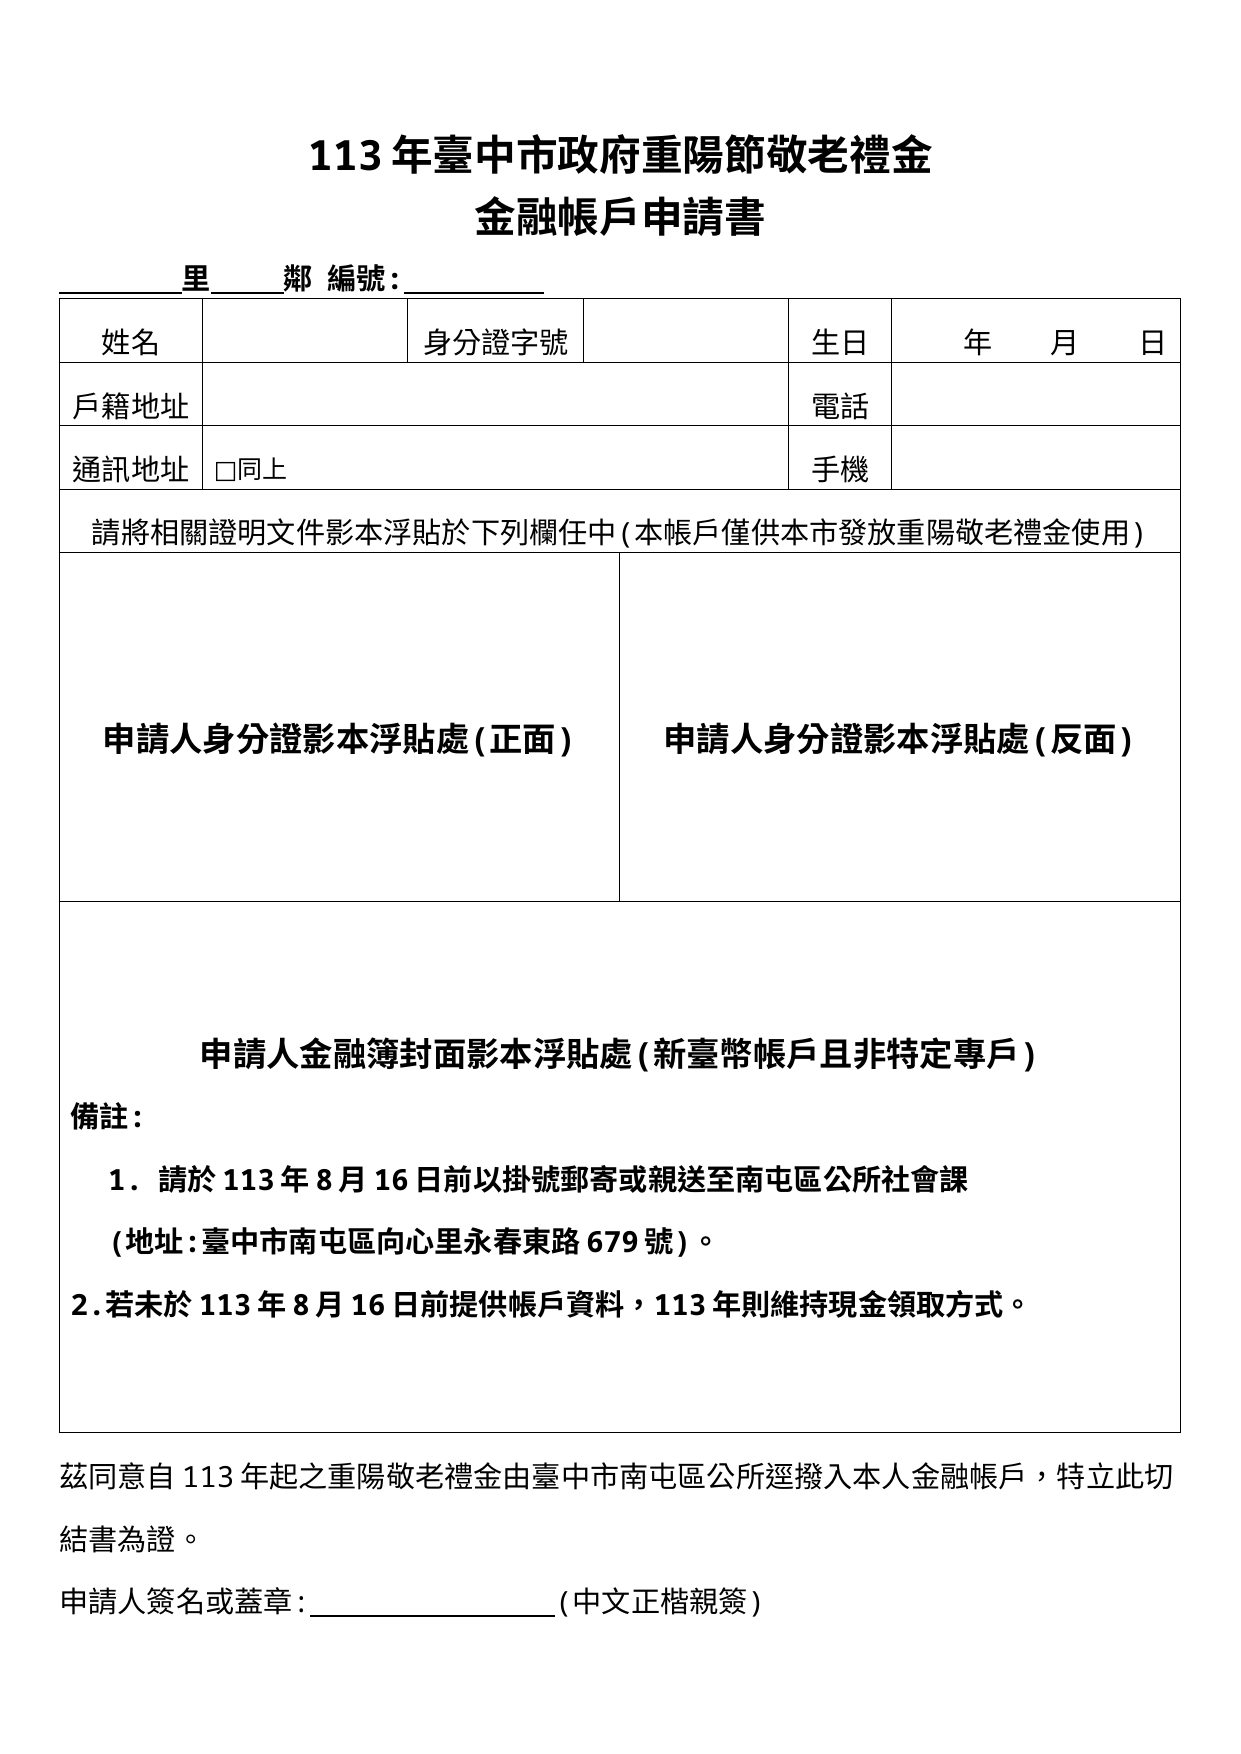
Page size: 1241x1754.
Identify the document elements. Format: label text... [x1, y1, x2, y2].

table_header 生日 [789, 299, 891, 362]
table_cell 戶籍地址 [60, 363, 202, 425]
table_header 年 月 日 [892, 299, 1180, 362]
table_cell □同上 [203, 426, 788, 489]
table_cell 通訊地址 [60, 426, 202, 489]
table_cell [892, 363, 1180, 425]
table_header 身分證字號 [408, 299, 583, 362]
table_cell 手機 [789, 426, 891, 489]
table_cell [203, 363, 788, 425]
table_header [203, 299, 407, 362]
table_cell [892, 426, 1180, 489]
text 金融帳戶申請書 [59, 173, 1181, 236]
table_cell 申請人身分證影本浮貼處(反面) [620, 553, 1180, 901]
table_cell 請將相關證明文件影本浮貼於下列欄任中(本帳戶僅供本市發放重陽敬老禮金使用) [60, 490, 1180, 552]
text 里 鄰 編號: [59, 236, 1181, 298]
table_cell 電話 [789, 363, 891, 425]
text 申請人簽名或蓋章: (中文正楷親簽) [59, 1558, 1181, 1621]
table_cell 申請人金融簿封面影本浮貼處(新臺幣帳戶且非特定專戶) 備註: 請於113年8月16日前以掛號郵寄或親送至南屯區公所社會課 (地址:臺中市南屯區向心里永春東路679號)。 2.若未於113年8月16日前提供帳戶資料，113年則維持現金領取方式。 [60, 902, 1180, 1432]
table_cell 申請人身分證影本浮貼處(正面) [60, 553, 619, 901]
table_header 姓名 [60, 299, 202, 362]
table_header [584, 299, 788, 362]
text 茲同意自113年起之重陽敬老禮金由臺中市南屯區公所逕撥入本人金融帳戶，特立此切結書為證。 [59, 1433, 1181, 1558]
text 113年臺中市政府重陽節敬老禮金 [59, 111, 1181, 173]
